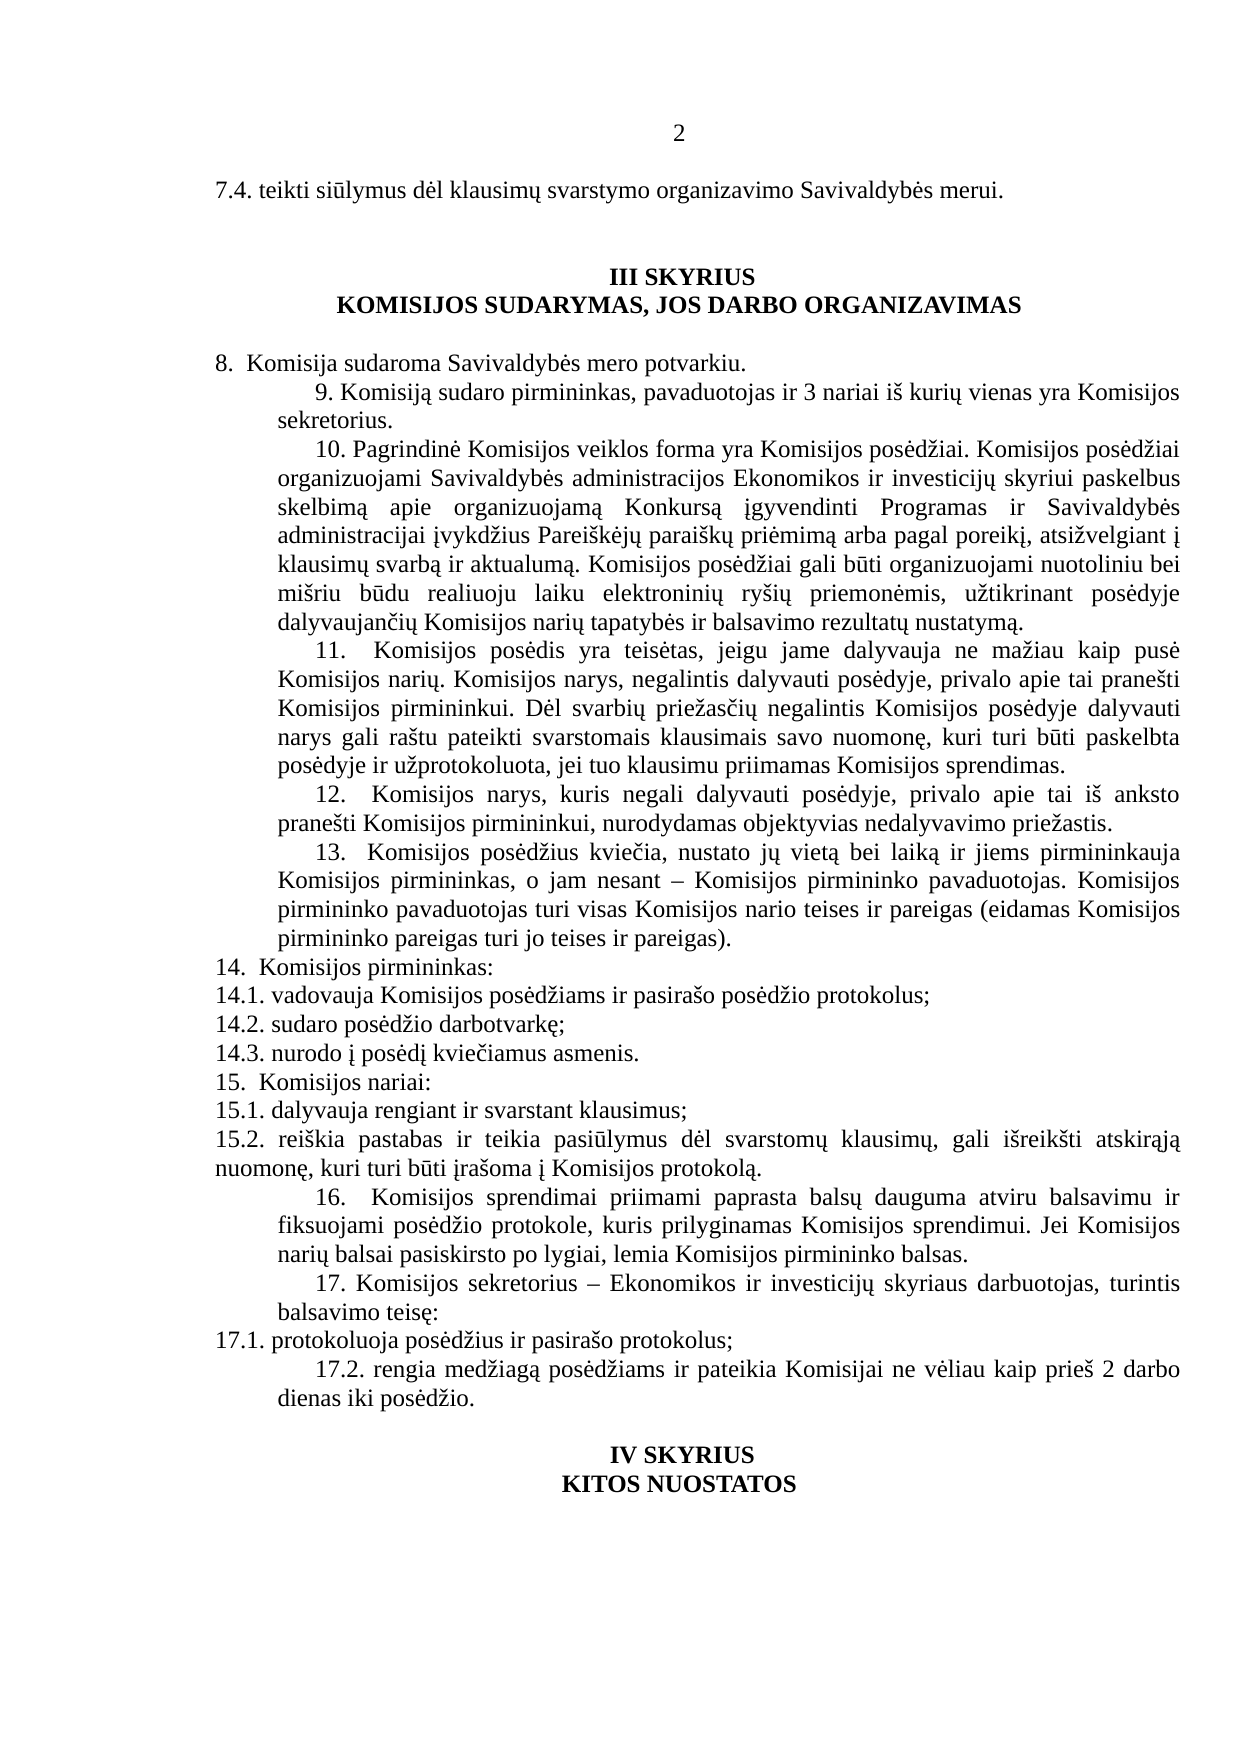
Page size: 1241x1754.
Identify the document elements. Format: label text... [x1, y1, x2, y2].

text IV SKYRIUS [177, 1441, 1187, 1469]
text 7.4. teikti siūlymus dėl klausimų svarstymo organizavimo Savivaldybės merui. [177, 176, 1181, 204]
text 16. Komisijos sprendimai priimami paprasta balsų dauguma atviru balsavimu ir fiksuojami posėdžio protokole, kuris prilyginamas Komisijos sprendimui. Jei Komisijos narių balsai pasiskirsto po lygiai, lemia Komisijos pirmininko balsas. [277, 1182, 1181, 1268]
text 11. Komisijos posėdis yra teisėtas, jeigu jame dalyvauja ne mažiau kaip pusė Komisijos narių. Komisijos narys, negalintis dalyvauti posėdyje, privalo apie tai pranešti Komisijos pirmininkui. Dėl svarbių priežasčių negalintis Komisijos posėdyje dalyvauti narys gali raštu pateikti svarstomais klausimais savo nuomonę, kuri turi būti paskelbta posėdyje ir užprotokoluota, jei tuo klausimu priimamas Komisijos sprendimas. [277, 636, 1181, 779]
text 17.1. protokoluoja posėdžius ir pasirašo protokolus; [215, 1326, 1181, 1354]
text 8. Komisija sudaroma Savivaldybės mero potvarkiu. [215, 348, 1181, 377]
text 15.1. dalyvauja rengiant ir svarstant klausimus; [215, 1096, 1181, 1124]
text III SKYRIUS [177, 262, 1187, 291]
text KOMISIJOS SUDARYMAS, JOS DARBO ORGANIZAVIMAS [177, 291, 1181, 319]
text 15.2. reiškia pastabas ir teikia pasiūlymus dėl svarstomų klausimų, gali išreikšti atskirąją nuomonę, kuri turi būti įrašoma į Komisijos protokolą. [215, 1124, 1181, 1182]
text 14.2. sudaro posėdžio darbotvarkę; [215, 1009, 1181, 1038]
text 15. Komisijos nariai: [215, 1067, 1181, 1096]
text 14. Komisijos pirmininkas: [215, 952, 1181, 981]
text 13. Komisijos posėdžius kviečia, nustato jų vietą bei laiką ir jiems pirmininkauja Komisijos pirmininkas, o jam nesant – Komisijos pirmininko pavaduotojas. Komisijos pirmininko pavaduotojas turi visas Komisijos nario teises ir pareigas (eidamas Komisijos pirmininko pareigas turi jo teises ir pareigas). [277, 837, 1181, 952]
text 14.3. nurodo į posėdį kviečiamus asmenis. [215, 1038, 1181, 1067]
text 17. Komisijos sekretorius – Ekonomikos ir investicijų skyriaus darbuotojas, turintis balsavimo teisę: [277, 1268, 1181, 1326]
text 9. Komisiją sudaro pirmininkas, pavaduotojas ir 3 nariai iš kurių vienas yra Komisijos sekretorius. [277, 377, 1181, 434]
text 17.2. rengia medžiagą posėdžiams ir pateikia Komisijai ne vėliau kaip prieš 2 darbo dienas iki posėdžio. [277, 1354, 1181, 1412]
text 10. Pagrindinė Komisijos veiklos forma yra Komisijos posėdžiai. Komisijos posėdžiai organizuojami Savivaldybės administracijos Ekonomikos ir investicijų skyriui paskelbus skelbimą apie organizuojamą Konkursą įgyvendinti Programas ir Savivaldybės administracijai įvykdžius Pareiškėjų paraiškų priėmimą arba pagal poreikį, atsižvelgiant į klausimų svarbą ir aktualumą. Komisijos posėdžiai gali būti organizuojami nuotoliniu bei mišriu būdu realiuoju laiku elektroninių ryšių priemonėmis, užtikrinant posėdyje dalyvaujančių Komisijos narių tapatybės ir balsavimo rezultatų nustatymą. [277, 434, 1181, 636]
text 14.1. vadovauja Komisijos posėdžiams ir pasirašo posėdžio protokolus; [215, 981, 1181, 1009]
text 12. Komisijos narys, kuris negali dalyvauti posėdyje, privalo apie tai iš anksto pranešti Komisijos pirmininkui, nurodydamas objektyvias nedalyvavimo priežastis. [277, 779, 1181, 837]
text KITOS NUOSTATOS [177, 1469, 1181, 1498]
